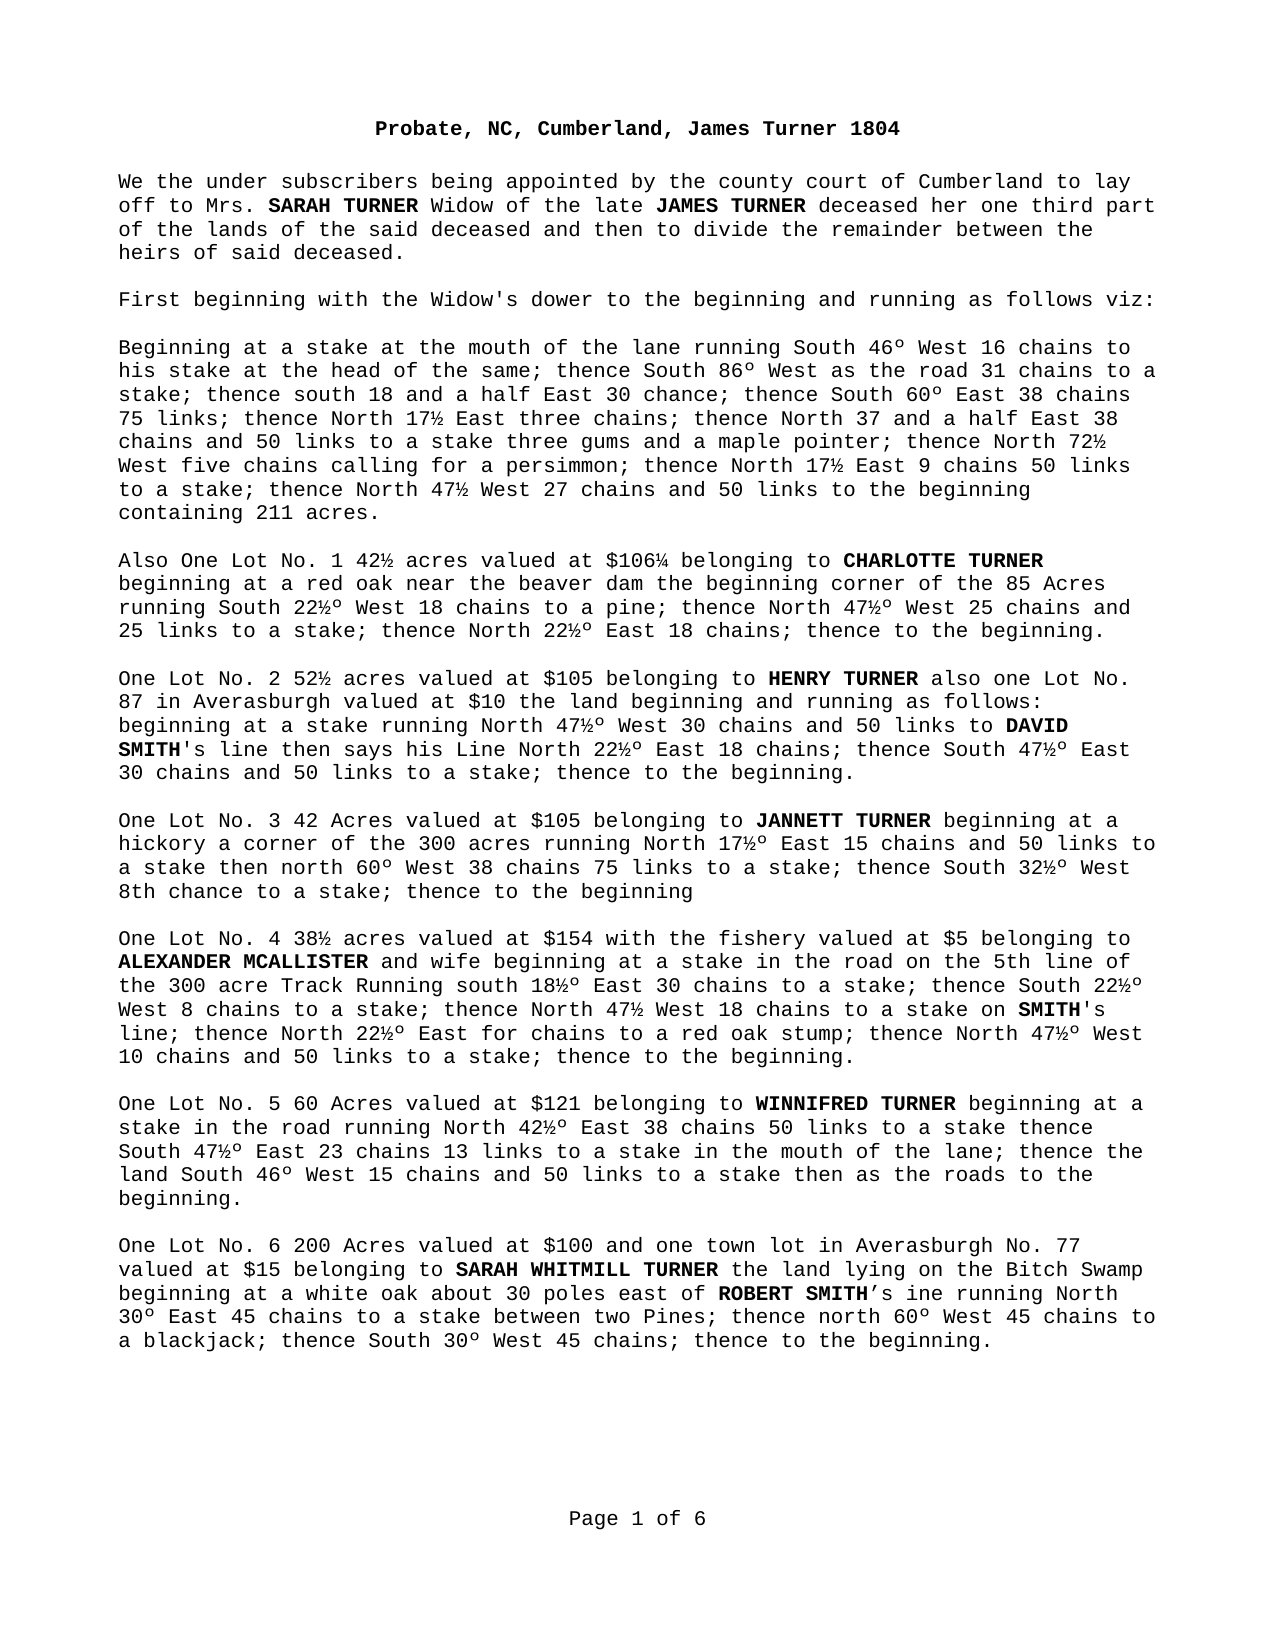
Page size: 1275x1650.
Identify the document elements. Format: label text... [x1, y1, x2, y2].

text One Lot No. 5 60 Acres valued at $121 belonging to WinNifred Turner beginning at a stake in the road running North 42½º East 38 chains 50 links to a stake thence South 47½º East 23 chains 13 links to a stake in the mouth of the lane; thence the land South 46º West 15 chains and 50 links to a stake then as the roads to the beginning. [118, 1093, 1157, 1212]
text Beginning at a stake at the mouth of the lane running South 46º West 16 chains to his stake at the head of the same; thence South 86º West as the road 31 chains to a stake; thence south 18 and a half East 30 chance; thence South 60º East 38 chains 75 links; thence North 17½ East three chains; thence North 37 and a half East 38 chains and 50 links to a stake three gums and a maple pointer; thence North 72½ West five chains calling for a persimmon; thence North 17½ East 9 chains 50 links to a stake; thence North 47½ West 27 chains and 50 links to the beginning containing 211 acres. [118, 337, 1157, 526]
text First beginning with the Widow's dower to the beginning and running as follows viz: [118, 289, 1157, 313]
text One Lot No. 6 200 Acres valued at $100 and one town lot in Averasburgh No. 77 valued at $15 belonging to Sarah whitmill Turner the land lying on the Bitch Swamp beginning at a white oak about 30 poles east of Robert Smith’s ine running North 30º East 45 chains to a stake between two Pines; thence north 60º West 45 chains to a blackjack; thence South 30º West 45 chains; thence to the beginning. [118, 1235, 1157, 1353]
text One Lot No. 2 52½ acres valued at $105 belonging to Henry Turner also one Lot No. 87 in Averasburgh valued at $10 the land beginning and running as follows: beginning at a stake running North 47½º West 30 chains and 50 links to David Smith's line then says his Line North 22½º East 18 chains; thence South 47½º East 30 chains and 50 links to a stake; thence to the beginning. [118, 668, 1157, 786]
text One Lot No. 3 42 Acres valued at $105 belonging to JanNeTt Turner beginning at a hickory a corner of the 300 acres running North 17½º East 15 chains and 50 links to a stake then north 60º West 38 chains 75 links to a stake; thence South 32½º West 8th chance to a stake; thence to the beginning [118, 810, 1157, 904]
text One Lot No. 4 38½ acres valued at $154 with the fishery valued at $5 belonging to Alexander McAllister and wife beginning at a stake in the road on the 5th line of the 300 acre Track Running south 18½º East 30 chains to a stake; thence South 22½º West 8 chains to a stake; thence North 47½ West 18 chains to a stake on Smith's line; thence North 22½º East for chains to a red oak stump; thence North 47½º West 10 chains and 50 links to a stake; thence to the beginning. [118, 928, 1157, 1070]
text We the under subscribers being appointed by the county court of Cumberland to lay off to Mrs. Sarah Turner Widow of the late James Turner deceased her one third part of the lands of the said deceased and then to divide the remainder between the heirs of said deceased. [118, 171, 1157, 266]
text Also One Lot No. 1 42½ acres valued at $106¼ belonging to Charlotte Turner beginning at a red oak near the beaver dam the beginning corner of the 85 Acres running South 22½º West 18 chains to a pine; thence North 47½º West 25 chains and 25 links to a stake; thence North 22½º East 18 chains; thence to the beginning. [118, 549, 1157, 644]
